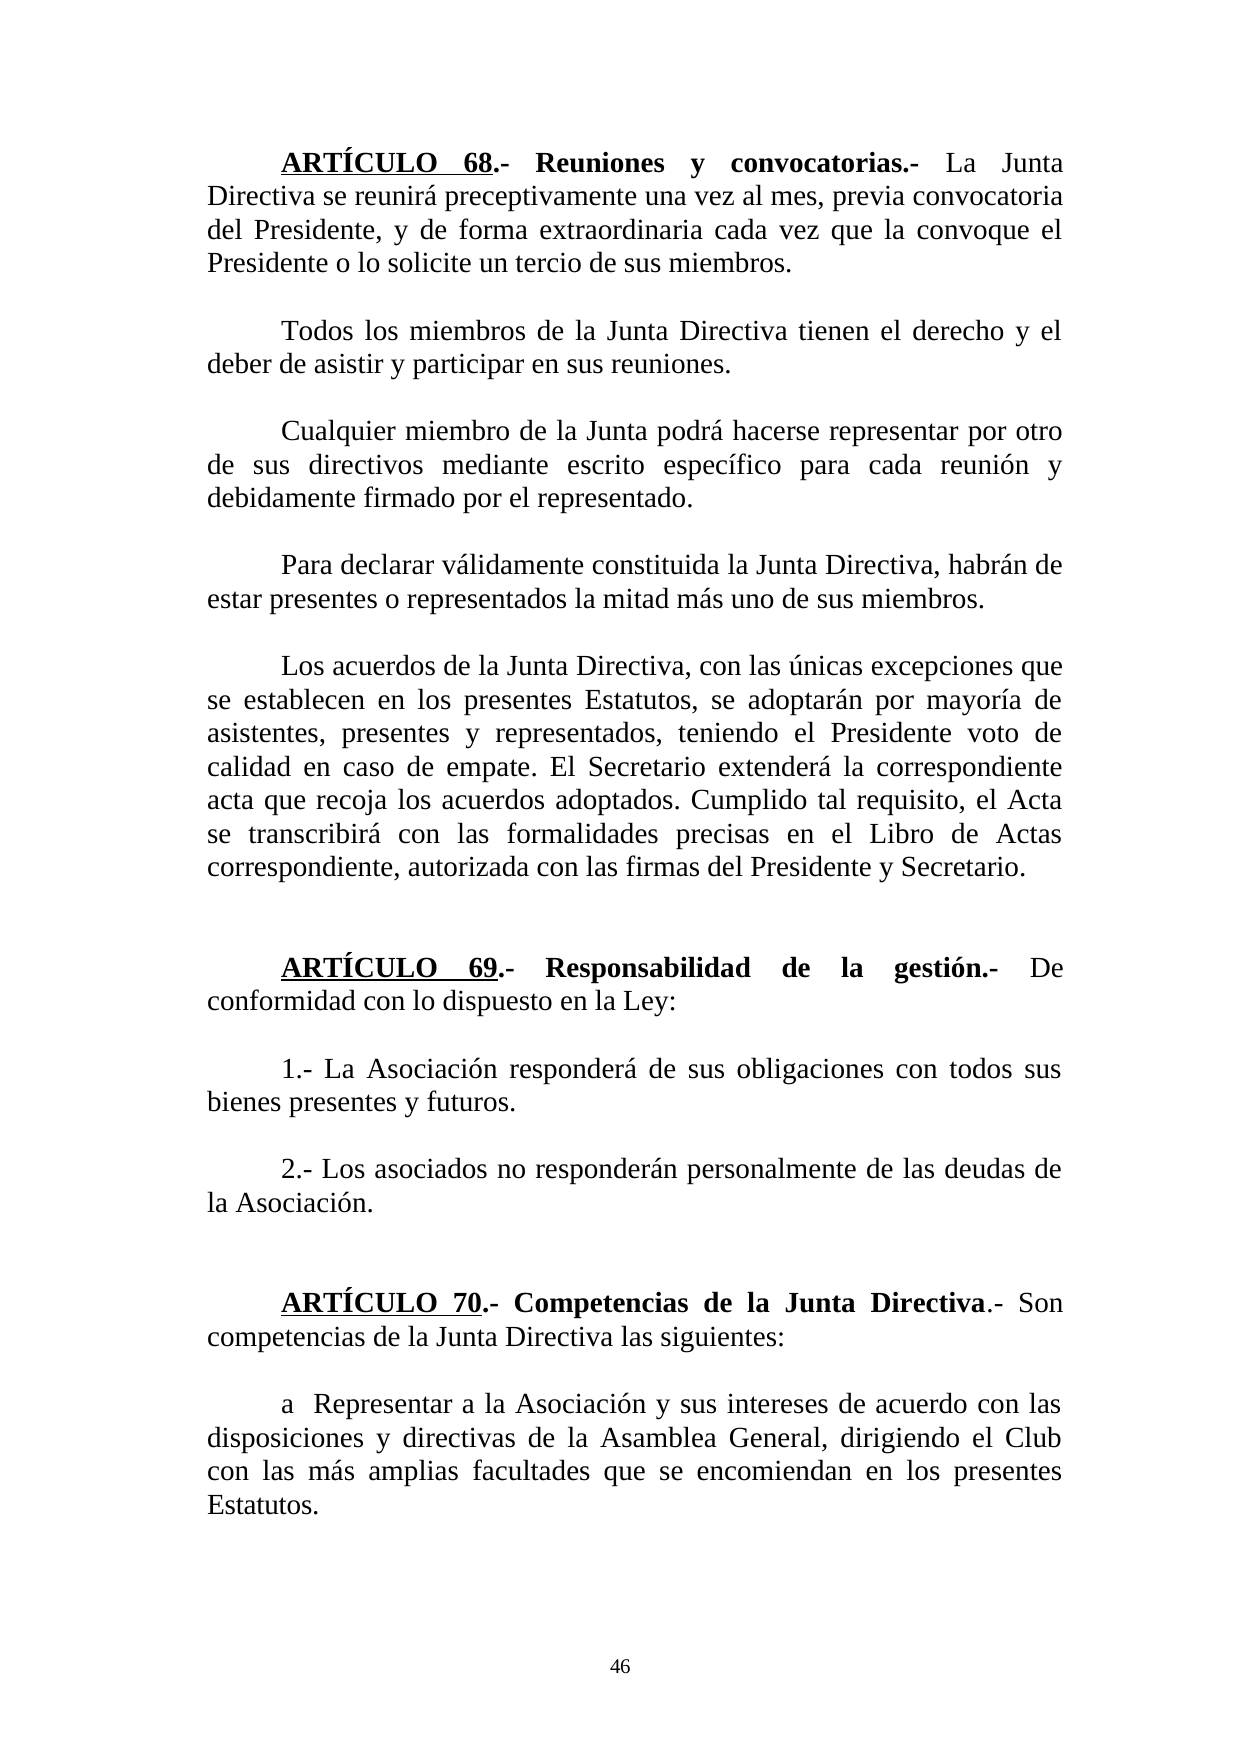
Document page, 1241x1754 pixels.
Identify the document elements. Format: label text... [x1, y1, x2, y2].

text ARTÍCULO 70.- Competencias de la Junta Directiva.- Son competencias de la Junta Directiva las siguientes: [207, 1286, 1063, 1353]
text Cualquier miembro de la Junta podrá hacerse representar por otro de sus directivos mediante escrito específico para cada reunión y debidamente firmado por el representado. [207, 413, 1063, 514]
text 1.- La Asociación responderá de sus obligaciones con todos sus bienes presentes y futuros. [207, 1051, 1062, 1118]
text 2.- Los asociados no responderán personalmente de las deudas de la Asociación. [207, 1151, 1063, 1218]
text ARTÍCULO 68.- Reuniones y convocatorias.- La Junta Directiva se reunirá preceptivamente una vez al mes, previa convocatoria del Presidente, y de forma extraordinaria cada vez que la convoque el Presidente o lo solicite un tercio de sus miembros. [207, 145, 1063, 279]
text Los acuerdos de la Junta Directiva, con las únicas excepciones que se establecen en los presentes Estatutos, se adoptarán por mayoría de asistentes, presentes y representados, teniendo el Presidente voto de calidad en caso de empate. El Secretario extenderá la correspondiente acta que recoja los acuerdos adoptados. Cumplido tal requisito, el Acta se transcribirá con las formalidades precisas en el Libro de Actas correspondiente, autorizada con las firmas del Presidente y Secretario. [207, 648, 1063, 883]
list Representar a la Asociación y sus intereses de acuerdo con las disposiciones y directivas de la Asamblea General, dirigiendo el Club con las más amplias facultades que se encomiendan en los presentes Estatutos. [207, 1386, 1063, 1520]
text ARTÍCULO 69.- Responsabilidad de la gestión.- De conformidad con lo dispuesto en la Ley: [207, 950, 1063, 1017]
text Todos los miembros de la Junta Directiva tienen el derecho y el deber de asistir y participar en sus reuniones. [207, 313, 1063, 380]
text Para declarar válidamente constituida la Junta Directiva, habrán de estar presentes o representados la mitad más uno de sus miembros. [207, 547, 1063, 614]
